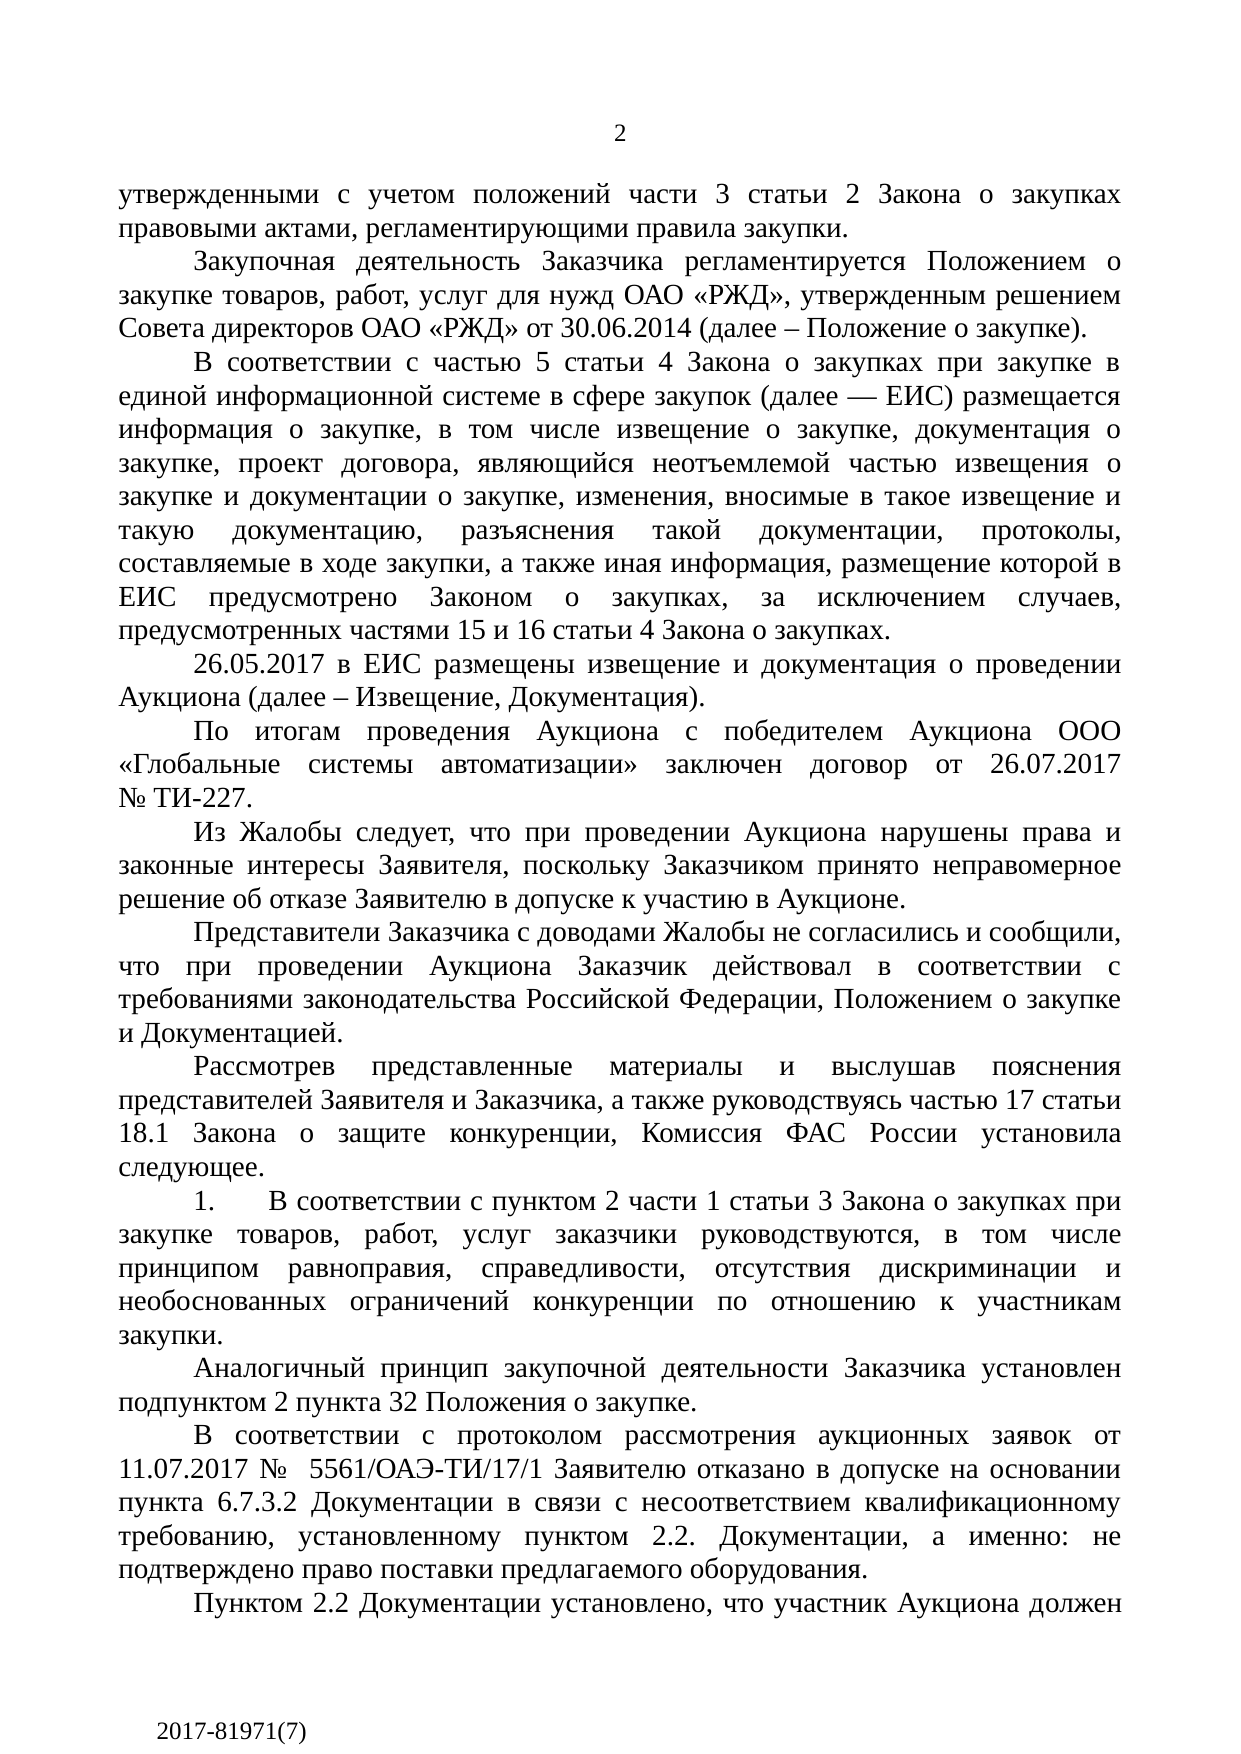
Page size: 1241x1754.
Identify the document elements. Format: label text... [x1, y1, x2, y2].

text Из Жалобы следует, что при проведении Аукциона нарушены права и законные интересы Заявителя, поскольку Заказчиком принято неправомерное решение об отказе Заявителю в допуске к участию в Аукционе. [118, 814, 1122, 914]
text утвержденными с учетом положений части 3 статьи 2 Закона о закупках правовыми актами, регламентирующими правила закупки. [118, 176, 1122, 243]
text В соответствии с протоколом рассмотрения аукционных заявок от 11.07.2017 № 5561/ОАЭ-ТИ/17/1 Заявителю отказано в допуске на основании пункта 6.7.3.2 Документации в связи с несоответствием квалификационному требованию, установленному пунктом 2.2. Документации, а именно: не подтверждено право поставки предлагаемого оборудования. [118, 1417, 1122, 1585]
text Рассмотрев представленные материалы и выслушав пояснения представителей Заявителя и Заказчика, а также руководствуясь частью 17 статьи 18.1 Закона о защите конкуренции, Комиссия ФАС России установила следующее. [118, 1048, 1122, 1183]
text В соответствии с частью 5 статьи 4 Закона о закупках при закупке в единой информационной системе в сфере закупок (далее — ЕИС) размещается информация о закупке, в том числе извещение о закупке, документация о закупке, проект договора, являющийся неотъемлемой частью извещения о закупке и документации о закупке, изменения, вносимые в такое извещение и такую документацию, разъяснения такой документации, протоколы, составляемые в ходе закупки, а также иная информация, размещение которой в ЕИС предусмотрено Законом о закупках, за исключением случаев, предусмотренных частями 15 и 16 статьи 4 Закона о закупках. [118, 344, 1122, 646]
text Представители Заказчика с доводами Жалобы не согласились и сообщили, что при проведении Аукциона Заказчик действовал в соответствии с требованиями законодательства Российской Федерации, Положением о закупке и Документацией. [118, 914, 1122, 1048]
text По итогам проведения Аукциона с победителем Аукциона ООО «Глобальные системы автоматизации» заключен договор от 26.07.2017 № ТИ-227. [118, 713, 1122, 814]
list В соответствии с пунктом 2 части 1 статьи 3 Закона о закупках при закупке товаров, работ, услуг заказчики руководствуются, в том числе принципом равноправия, справедливости, отсутствия дискриминации и необоснованных ограничений конкуренции по отношению к участникам закупки. [118, 1183, 1122, 1350]
text 26.05.2017 в ЕИС размещены извещение и документация о проведении Аукциона (далее – Извещение, Документация). [118, 646, 1122, 713]
text Пунктом 2.2 Документации установлено, что участник Аукциона должен [118, 1585, 1122, 1619]
text Аналогичный принцип закупочной деятельности Заказчика установлен подпунктом 2 пункта 32 Положения о закупке. [118, 1350, 1122, 1417]
text Закупочная деятельность Заказчика регламентируется Положением о закупке товаров, работ, услуг для нужд ОАО «РЖД», утвержденным решением Совета директоров ОАО «РЖД» от 30.06.2014 (далее – Положение о закупке). [118, 243, 1122, 344]
